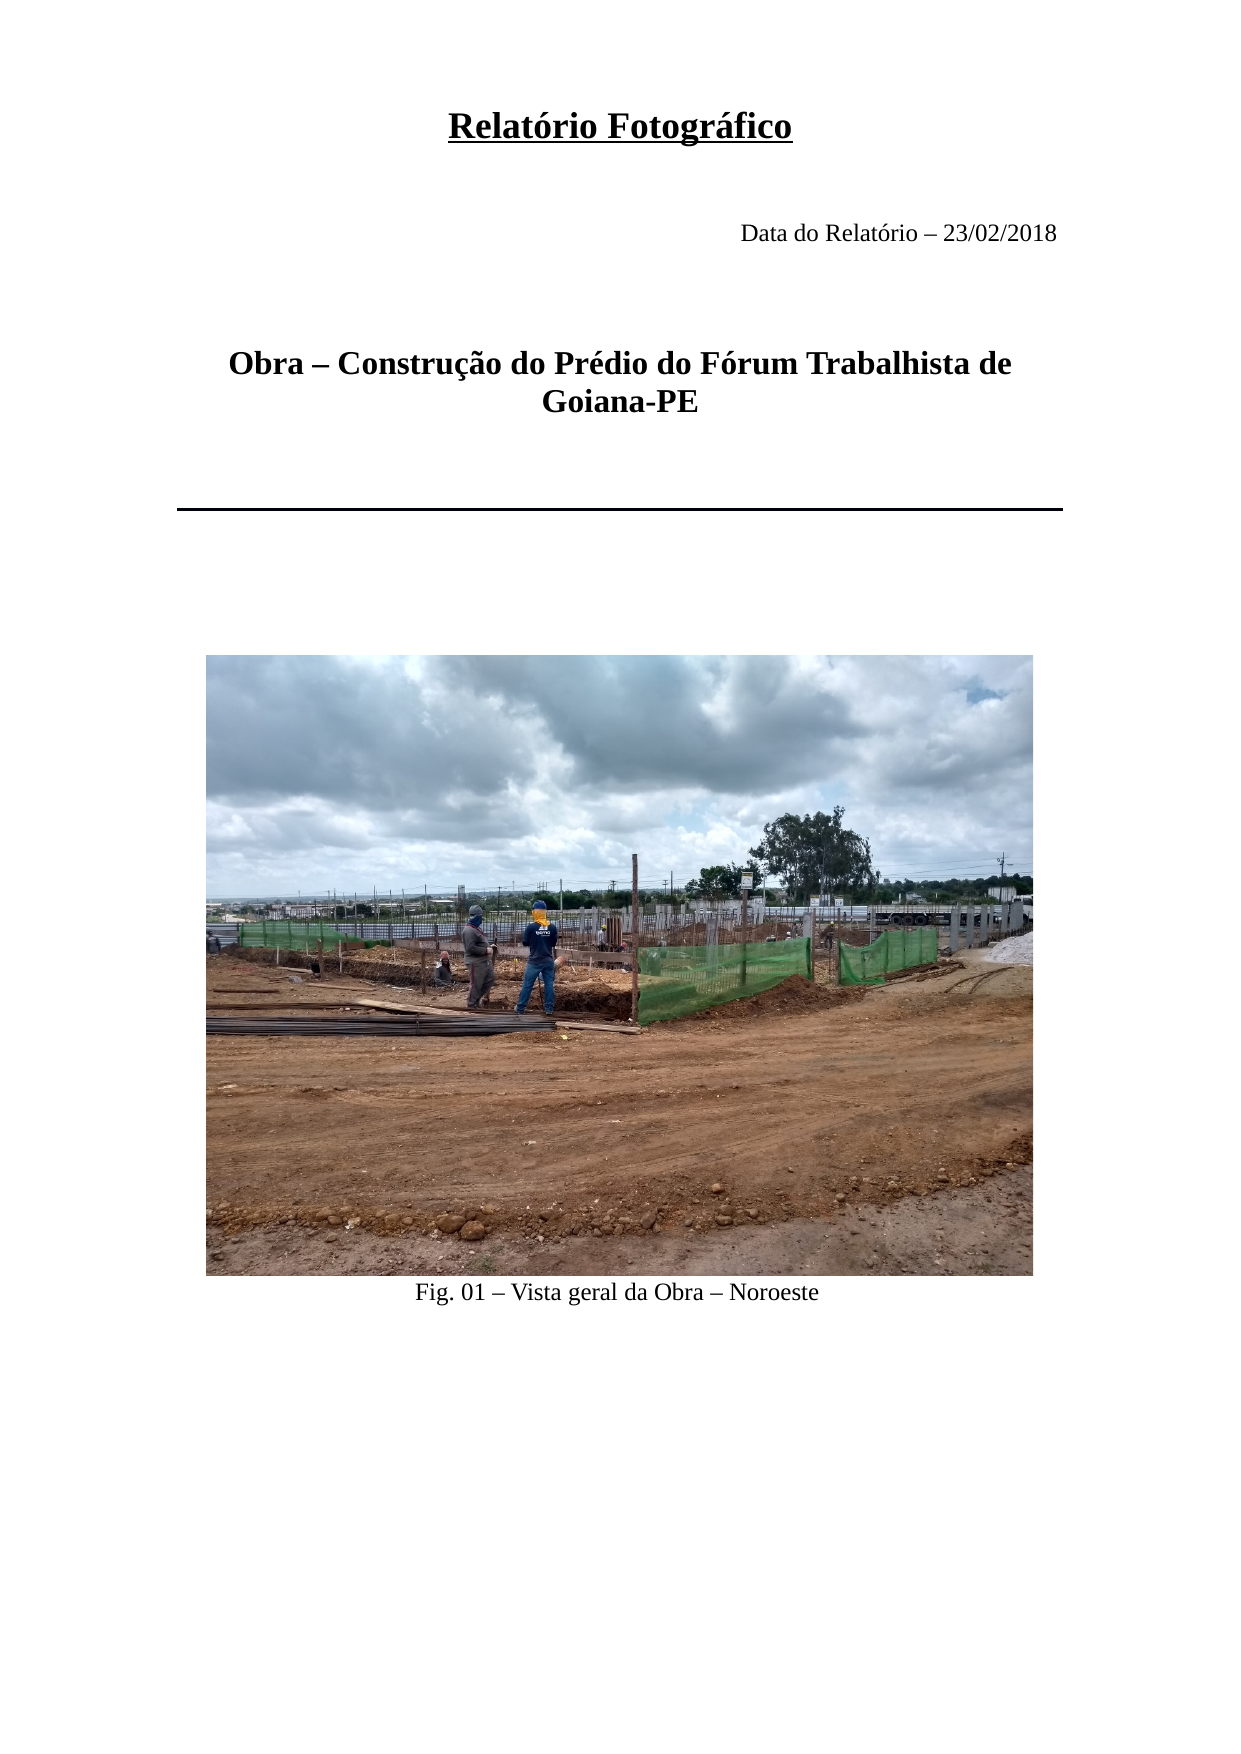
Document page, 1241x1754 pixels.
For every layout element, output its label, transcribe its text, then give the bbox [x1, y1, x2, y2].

text Obra – Construção do Prédio do Fórum Trabalhista de Goiana-PE [177, 343, 1063, 420]
picture [206, 655, 1034, 1276]
text Data do Relatório – 23/02/2018 [177, 218, 1063, 247]
text Relatório Fotográfico [177, 103, 1063, 147]
text Fig. 01 – Vista geral da Obra – Noroeste [177, 1277, 1063, 1306]
